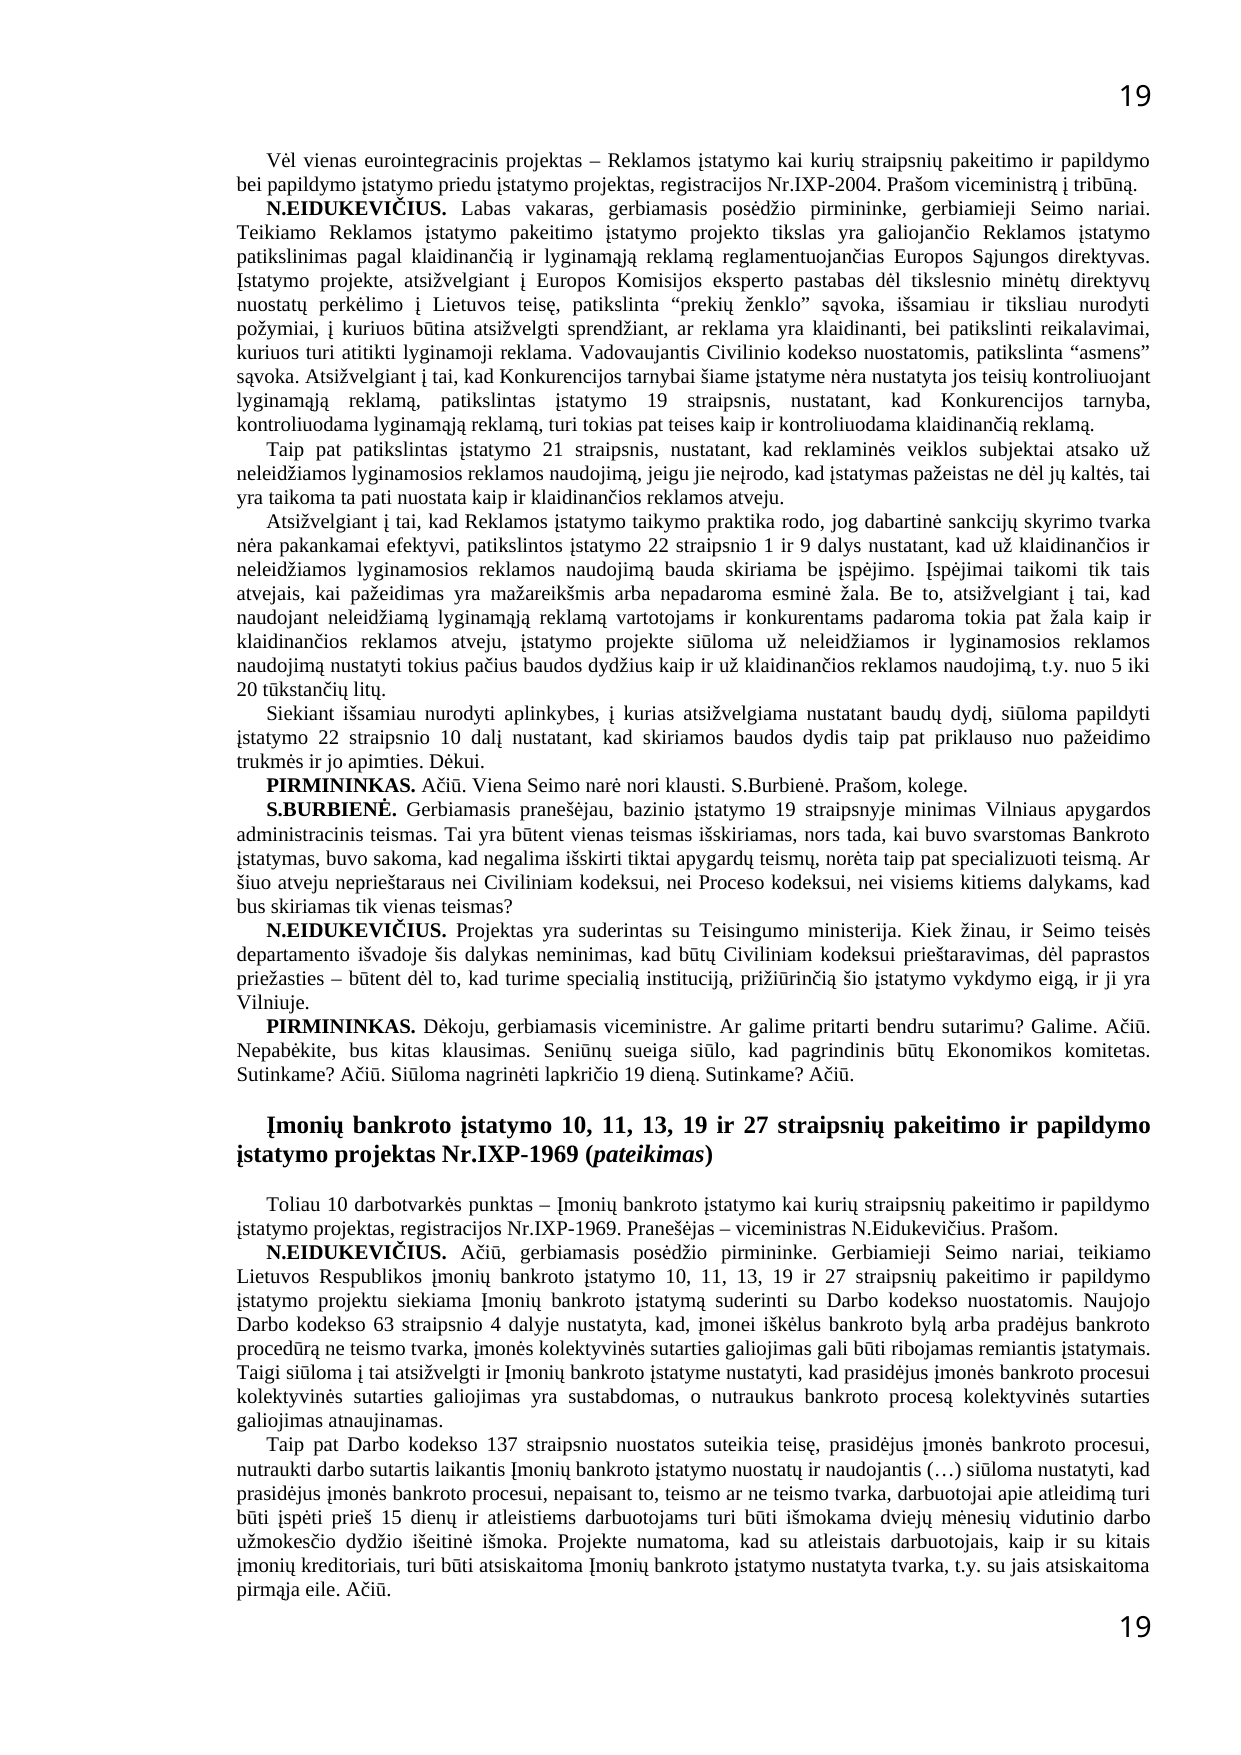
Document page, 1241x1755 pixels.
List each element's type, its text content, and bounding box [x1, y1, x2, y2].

text N.EIDUKEVIČIUS. Projektas yra suderintas su Teisingumo ministerija. Kiek žinau, ir Seimo teisės departamento išvadoje šis dalykas neminimas, kad būtų Civiliniam kodeksui prieštaravimas, dėl paprastos priežasties – būtent dėl to, kad turime specialią instituciją, prižiūrinčią šio įstatymo vykdymo eigą, ir ji yra Vilniuje. [236, 918, 1152, 1014]
text Vėl vienas eurointegracinis projektas – Reklamos įstatymo kai kurių straipsnių pakeitimo ir papildymo bei papildymo įstatymo priedu įstatymo projektas, registracijos Nr.IXP-2004. Prašom viceministrą į tribūną. [236, 148, 1152, 196]
text PIRMININKAS. Dėkoju, gerbiamasis viceministre. Ar galime pritarti bendru sutarimu? Galime. Ačiū. Nepabėkite, bus kitas klausimas. Seniūnų sueiga siūlo, kad pagrindinis būtų Ekonomikos komitetas. Sutinkame? Ačiū. Siūloma nagrinėti lapkričio 19 dieną. Sutinkame? Ačiū. [236, 1014, 1152, 1086]
text PIRMININKAS. Ačiū. Viena Seimo narė nori klausti. S.Burbienė. Prašom, kolege. [236, 773, 1152, 797]
text Taip pat patikslintas įstatymo 21 straipsnis, nustatant, kad reklaminės veiklos subjektai atsako už neleidžiamos lyginamosios reklamos naudojimą, jeigu jie neįrodo, kad įstatymas pažeistas ne dėl jų kaltės, tai yra taikoma ta pati nuostata kaip ir klaidinančios reklamos atveju. [236, 436, 1152, 509]
text N.EIDUKEVIČIUS. Ačiū, gerbiamasis posėdžio pirmininke. Gerbiamieji Seimo nariai, teikiamo Lietuvos Respublikos įmonių bankroto įstatymo 10, 11, 13, 19 ir 27 straipsnių pakeitimo ir papildymo įstatymo projektu siekiama Įmonių bankroto įstatymą suderinti su Darbo kodekso nuostatomis. Naujojo Darbo kodekso 63 straipsnio 4 dalyje nustatyta, kad, įmonei iškėlus bankroto bylą arba pradėjus bankroto procedūrą ne teismo tvarka, įmonės kolektyvinės sutarties galiojimas gali būti ribojamas remiantis įstatymais. Taigi siūloma į tai atsižvelgti ir Įmonių bankroto įstatyme nustatyti, kad prasidėjus įmonės bankroto procesui kolektyvinės sutarties galiojimas yra sustabdomas, o nutraukus bankroto procesą kolektyvinės sutarties galiojimas atnaujinamas. [236, 1240, 1152, 1432]
text Toliau 10 darbotvarkės punktas – Įmonių bankroto įstatymo kai kurių straipsnių pakeitimo ir papildymo įstatymo projektas, registracijos Nr.IXP-1969. Pranešėjas – viceministras N.Eidukevičius. Prašom. [236, 1192, 1152, 1240]
text Atsižvelgiant į tai, kad Reklamos įstatymo taikymo praktika rodo, jog dabartinė sankcijų skyrimo tvarka nėra pakankamai efektyvi, patikslintos įstatymo 22 straipsnio 1 ir 9 dalys nustatant, kad už klaidinančios ir neleidžiamos lyginamosios reklamos naudojimą bauda skiriama be įspėjimo. Įspėjimai taikomi tik tais atvejais, kai pažeidimas yra mažareikšmis arba nepadaroma esminė žala. Be to, atsižvelgiant į tai, kad naudojant neleidžiamą lyginamąją reklamą vartotojams ir konkurentams padaroma tokia pat žala kaip ir klaidinančios reklamos atveju, įstatymo projekte siūloma už neleidžiamos ir lyginamosios reklamos naudojimą nustatyti tokius pačius baudos dydžius kaip ir už klaidinančios reklamos naudojimą, t.y. nuo 5 iki 20 tūkstančių litų. [236, 509, 1152, 701]
text Taip pat Darbo kodekso 137 straipsnio nuostatos suteikia teisę, prasidėjus įmonės bankroto procesui, nutraukti darbo sutartis laikantis Įmonių bankroto įstatymo nuostatų ir naudojantis (…) siūloma nustatyti, kad prasidėjus įmonės bankroto procesui, nepaisant to, teismo ar ne teismo tvarka, darbuotojai apie atleidimą turi būti įspėti prieš 15 dienų ir atleistiems darbuotojams turi būti išmokama dviejų mėnesių vidutinio darbo užmokesčio dydžio išeitinė išmoka. Projekte numatoma, kad su atleistais darbuotojais, kaip ir su kitais įmonių kreditoriais, turi būti atsiskaitoma Įmonių bankroto įstatymo nustatyta tvarka, t.y. su jais atsiskaitoma pirmąja eile. Ačiū. [236, 1432, 1152, 1601]
text Įmonių bankroto įstatymo 10, 11, 13, 19 ir 27 straipsnių pakeitimo ir papildymo įstatymo projektas Nr.IXP-1969 (pateikimas) [236, 1110, 1152, 1168]
text N.EIDUKEVIČIUS. Labas vakaras, gerbiamasis posėdžio pirmininke, gerbiamieji Seimo nariai. Teikiamo Reklamos įstatymo pakeitimo įstatymo projekto tikslas yra galiojančio Reklamos įstatymo patikslinimas pagal klaidinančią ir lyginamąją reklamą reglamentuojančias Europos Sąjungos direktyvas. Įstatymo projekte, atsižvelgiant į Europos Komisijos eksperto pastabas dėl tikslesnio minėtų direktyvų nuostatų perkėlimo į Lietuvos teisę, patikslinta “prekių ženklo” sąvoka, išsamiau ir tiksliau nurodyti požymiai, į kuriuos būtina atsižvelgti sprendžiant, ar reklama yra klaidinanti, bei patikslinti reikalavimai, kuriuos turi atitikti lyginamoji reklama. Vadovaujantis Civilinio kodekso nuostatomis, patikslinta “asmens” sąvoka. Atsižvelgiant į tai, kad Konkurencijos tarnybai šiame įstatyme nėra nustatyta jos teisių kontroliuojant lyginamąją reklamą, patikslintas įstatymo 19 straipsnis, nustatant, kad Konkurencijos tarnyba, kontroliuodama lyginamąją reklamą, turi tokias pat teises kaip ir kontroliuodama klaidinančią reklamą. [236, 196, 1152, 436]
text S.BURBIENĖ. Gerbiamasis pranešėjau, bazinio įstatymo 19 straipsnyje minimas Vilniaus apygardos administracinis teismas. Tai yra būtent vienas teismas išskiriamas, nors tada, kai buvo svarstomas Bankroto įstatymas, buvo sakoma, kad negalima išskirti tiktai apygardų teismų, norėta taip pat specializuoti teismą. Ar šiuo atveju neprieštaraus nei Civiliniam kodeksui, nei Proceso kodeksui, nei visiems kitiems dalykams, kad bus skiriamas tik vienas teismas? [236, 797, 1152, 918]
text Siekiant išsamiau nurodyti aplinkybes, į kurias atsižvelgiama nustatant baudų dydį, siūloma papildyti įstatymo 22 straipsnio 10 dalį nustatant, kad skiriamos baudos dydis taip pat priklauso nuo pažeidimo trukmės ir jo apimties. Dėkui. [236, 701, 1152, 773]
